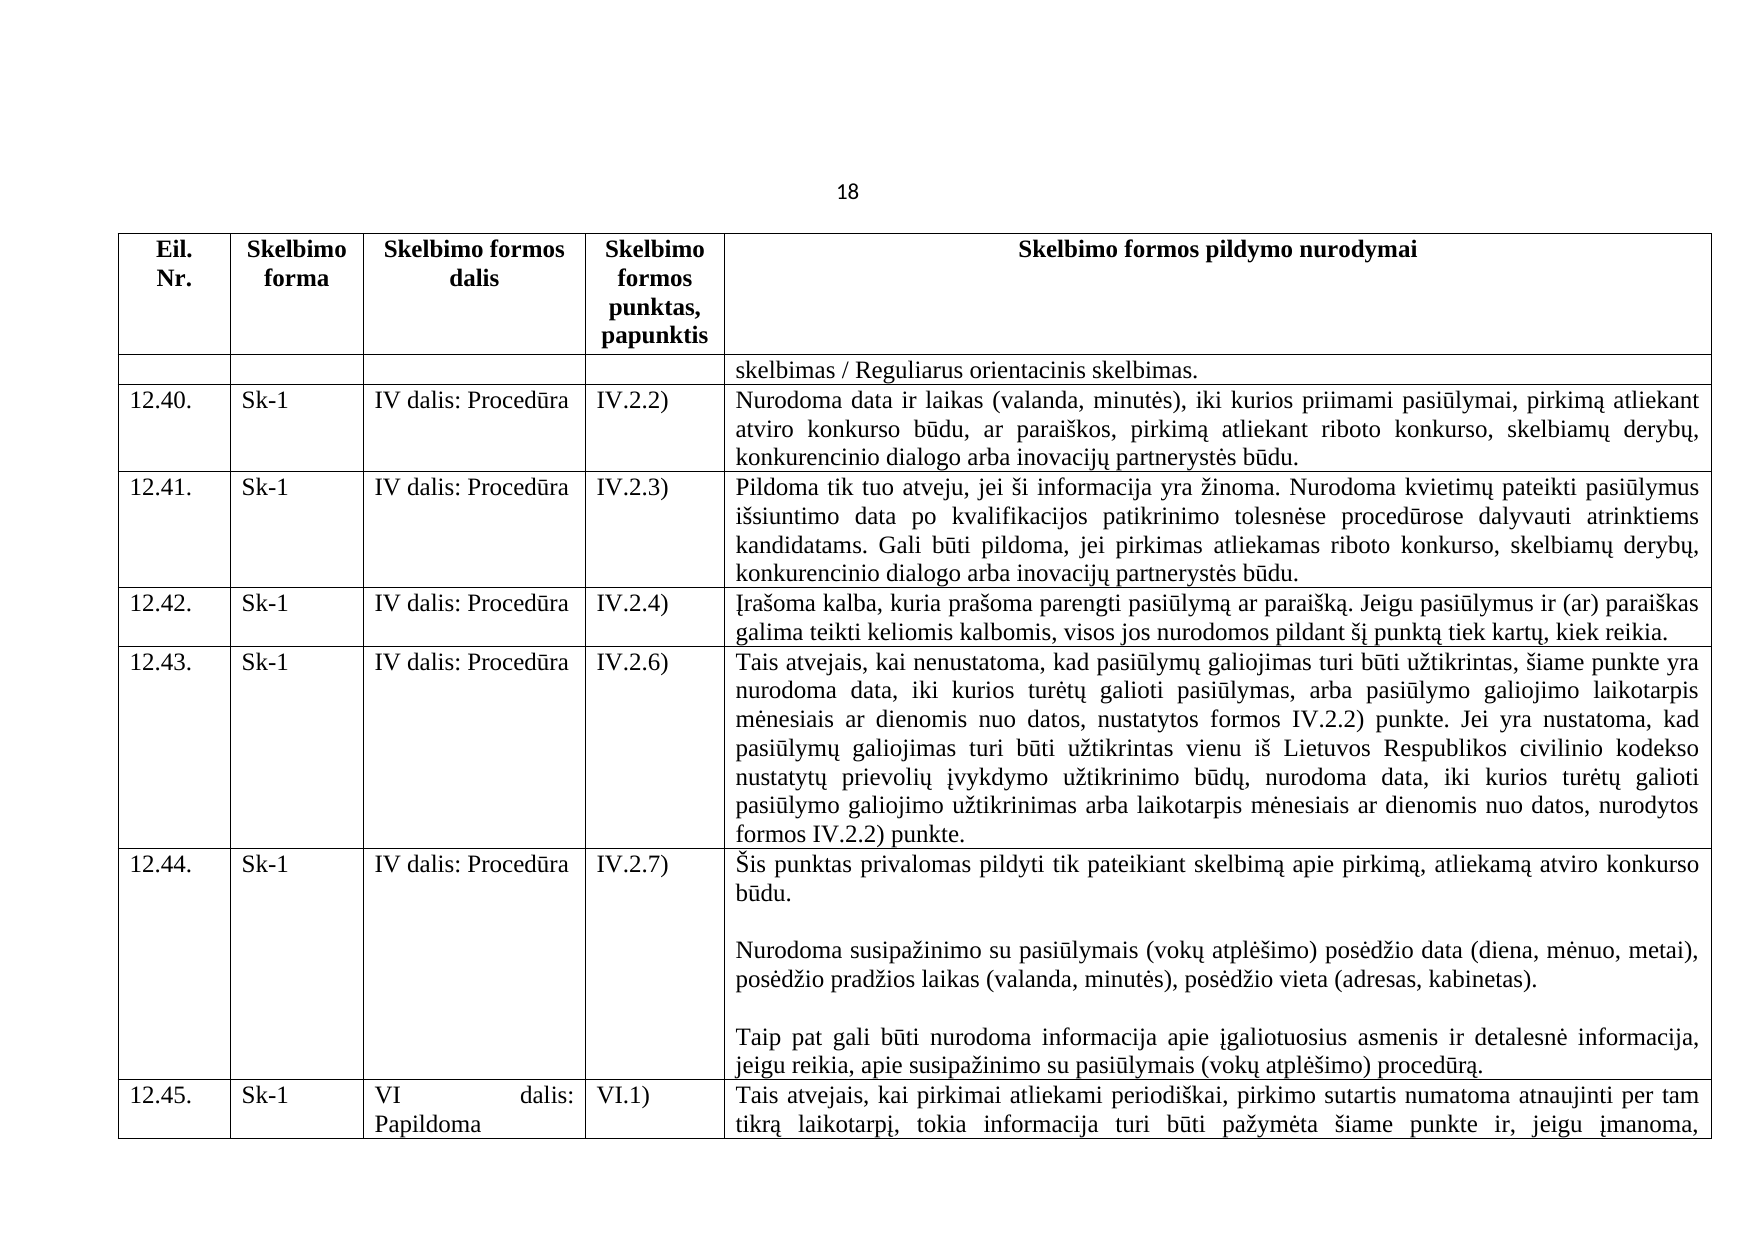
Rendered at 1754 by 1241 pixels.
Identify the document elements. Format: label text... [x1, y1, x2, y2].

table_cell skelbimas / Reguliarus orientacinis skelbimas. [725, 355, 1711, 384]
table_cell Įrašoma kalba, kuria prašoma parengti pasiūlymą ar paraišką. Jeigu pasiūlymus ir (ar) paraiškas galima teikti keliomis kalbomis, visos jos nurodomos pildant šį punktą tiek kartų, kiek reikia. [725, 588, 1711, 646]
table_cell [119, 355, 230, 384]
table_cell 12.43. [119, 647, 230, 848]
table_cell IV.2.3) [586, 472, 724, 587]
table_cell Sk-1 [231, 588, 363, 646]
table_header Skelbimo formos dalis [364, 234, 585, 354]
table_header Eil. Nr. [119, 234, 230, 354]
table_cell Tais atvejais, kai pirkimai atliekami periodiškai, pirkimo sutartis numatoma atnaujinti per tam tikrą laikotarpį, tokia informacija turi būti pažymėta šiame punkte ir, jeigu įmanoma, [725, 1080, 1711, 1138]
table_cell Sk-1 [231, 849, 363, 1079]
table_cell 12.45. [119, 1080, 230, 1138]
table_header Skelbimo formos punktas, papunktis [586, 234, 724, 354]
table_cell [586, 355, 724, 384]
table_cell IV dalis: Procedūra [364, 385, 585, 471]
table_cell Pildoma tik tuo atveju, jei ši informacija yra žinoma. Nurodoma kvietimų pateikti pasiūlymus išsiuntimo data po kvalifikacijos patikrinimo tolesnėse procedūrose dalyvauti atrinktiems kandidatams. Gali būti pildoma, jei pirkimas atliekamas riboto konkurso, skelbiamų derybų, konkurencinio dialogo arba inovacijų partnerystės būdu. [725, 472, 1711, 587]
table_cell Sk-1 [231, 385, 363, 471]
table_header Skelbimo formos pildymo nurodymai [725, 234, 1711, 354]
table_cell IV.2.2) [586, 385, 724, 471]
table_cell 12.44. [119, 849, 230, 1079]
table_cell [364, 355, 585, 384]
table_cell Sk-1 [231, 1080, 363, 1138]
table_cell 12.41. [119, 472, 230, 587]
table_cell 12.40. [119, 385, 230, 471]
table_cell IV.2.6) [586, 647, 724, 848]
table_cell 12.42. [119, 588, 230, 646]
table_cell Šis punktas privalomas pildyti tik pateikiant skelbimą apie pirkimą, atliekamą atviro konkurso būdu. Nurodoma susipažinimo su pasiūlymais (vokų atplėšimo) posėdžio data (diena, mėnuo, metai), posėdžio pradžios laikas (valanda, minutės), posėdžio vieta (adresas, kabinetas). Taip pat gali būti nurodoma informacija apie įgaliotuosius asmenis ir detalesnė informacija, jeigu reikia, apie susipažinimo su pasiūlymais (vokų atplėšimo) procedūrą. [725, 849, 1711, 1079]
table_cell Tais atvejais, kai nenustatoma, kad pasiūlymų galiojimas turi būti užtikrintas, šiame punkte yra nurodoma data, iki kurios turėtų galioti pasiūlymas, arba pasiūlymo galiojimo laikotarpis mėnesiais ar dienomis nuo datos, nustatytos formos IV.2.2) punkte. Jei yra nustatoma, kad pasiūlymų galiojimas turi būti užtikrintas vienu iš Lietuvos Respublikos civilinio kodekso nustatytų prievolių įvykdymo užtikrinimo būdų, nurodoma data, iki kurios turėtų galioti pasiūlymo galiojimo užtikrinimas arba laikotarpis mėnesiais ar dienomis nuo datos, nurodytos formos IV.2.2) punkte. [725, 647, 1711, 848]
table_cell VI.1) [586, 1080, 724, 1138]
table_cell Sk-1 [231, 647, 363, 848]
table_cell Sk-1 [231, 472, 363, 587]
table_cell IV.2.4) [586, 588, 724, 646]
table_cell VI dalis: Papildoma [364, 1080, 585, 1138]
table_cell IV dalis: Procedūra [364, 647, 585, 848]
table_cell IV dalis: Procedūra [364, 849, 585, 1079]
table_cell IV dalis: Procedūra [364, 472, 585, 587]
table_cell Nurodoma data ir laikas (valanda, minutės), iki kurios priimami pasiūlymai, pirkimą atliekant atviro konkurso būdu, ar paraiškos, pirkimą atliekant riboto konkurso, skelbiamų derybų, konkurencinio dialogo arba inovacijų partnerystės būdu. [725, 385, 1711, 471]
table_header Skelbimo forma [231, 234, 363, 354]
table_cell [231, 355, 363, 384]
table_cell IV dalis: Procedūra [364, 588, 585, 646]
table_cell IV.2.7) [586, 849, 724, 1079]
